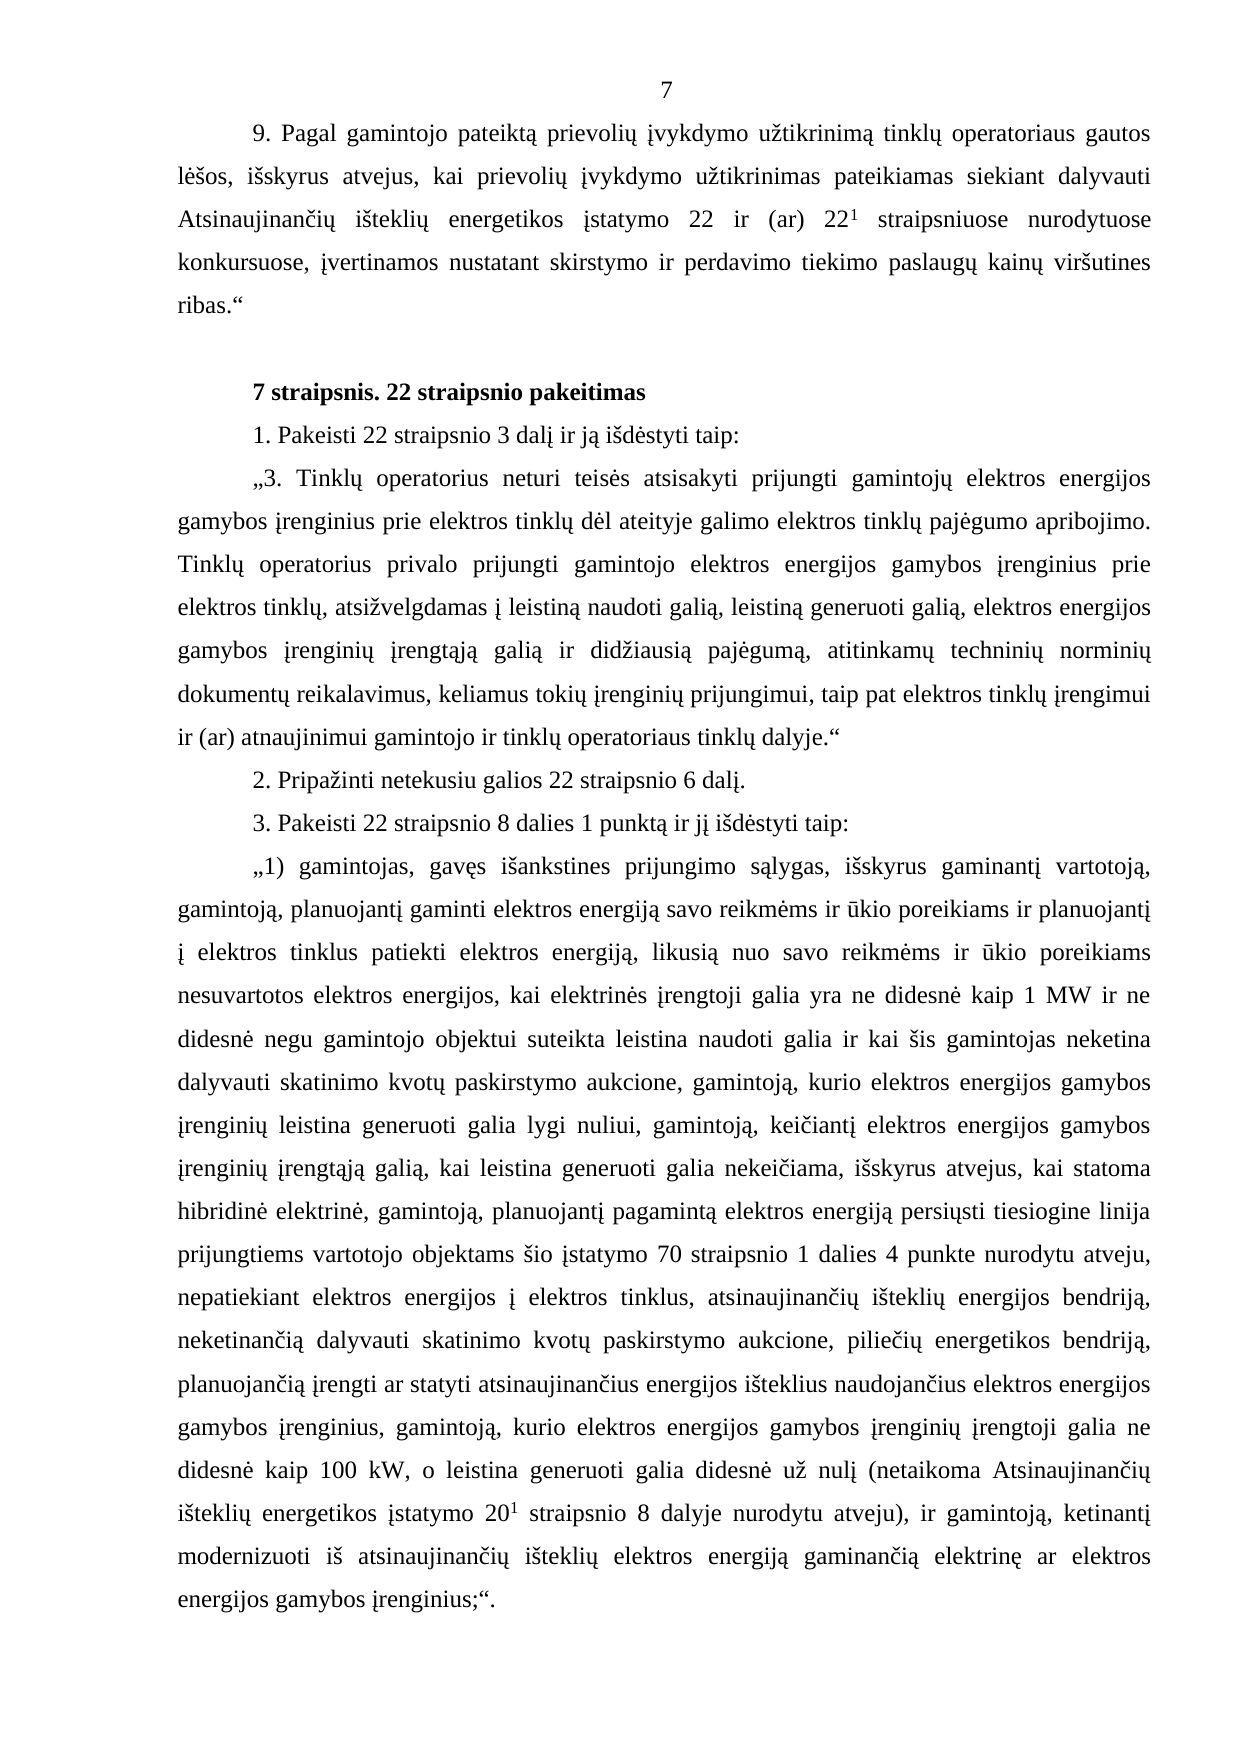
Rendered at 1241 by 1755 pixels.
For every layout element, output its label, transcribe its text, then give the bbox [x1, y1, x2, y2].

text 9. Pagal gamintojo pateiktą prievolių įvykdymo užtikrinimą tinklų operatoriaus gautos lėšos, išskyrus atvejus, kai prievolių įvykdymo užtikrinimas pateikiamas siekiant dalyvauti Atsinaujinančių išteklių energetikos įstatymo 22 ir (ar) 221 straipsniuose nurodytuose konkursuose, įvertinamos nustatant skirstymo ir perdavimo tiekimo paslaugų kainų viršutines ribas.“ [177, 118, 1152, 319]
text 2. Pripažinti netekusiu galios 22 straipsnio 6 dalį. [177, 765, 1152, 794]
text 7 straipsnis. 22 straipsnio pakeitimas [177, 377, 1152, 406]
text „3. Tinklų operatorius neturi teisės atsisakyti prijungti gamintojų elektros energijos gamybos įrenginius prie elektros tinklų dėl ateityje galimo elektros tinklų pajėgumo apribojimo. Tinklų operatorius privalo prijungti gamintojo elektros energijos gamybos įrenginius prie elektros tinklų, atsižvelgdamas į leistiną naudoti galią, leistiną generuoti galią, elektros energijos gamybos įrenginių įrengtąją galią ir didžiausią pajėgumą, atitinkamų techninių norminių dokumentų reikalavimus, keliamus tokių įrenginių prijungimui, taip pat elektros tinklų įrengimui ir (ar) atnaujinimui gamintojo ir tinklų operatoriaus tinklų dalyje.“ [177, 463, 1152, 751]
text „1) gamintojas, gavęs išankstines prijungimo sąlygas, išskyrus gaminantį vartotoją, gamintoją, planuojantį gaminti elektros energiją savo reikmėms ir ūkio poreikiams ir planuojantį į elektros tinklus patiekti elektros energiją, likusią nuo savo reikmėms ir ūkio poreikiams nesuvartotos elektros energijos, kai elektrinės įrengtoji galia yra ne didesnė kaip 1 MW ir ne didesnė negu gamintojo objektui suteikta leistina naudoti galia ir kai šis gamintojas neketina dalyvauti skatinimo kvotų paskirstymo aukcione, gamintoją, kurio elektros energijos gamybos įrenginių leistina generuoti galia lygi nuliui, gamintoją, keičiantį elektros energijos gamybos įrenginių įrengtąją galią, kai leistina generuoti galia nekeičiama, išskyrus atvejus, kai statoma hibridinė elektrinė, gamintoją, planuojantį pagamintą elektros energiją persiųsti tiesiogine linija prijungtiems vartotojo objektams šio įstatymo 70 straipsnio 1 dalies 4 punkte nurodytu atveju, nepatiekiant elektros energijos į elektros tinklus, atsinaujinančių išteklių energijos bendriją, neketinančią dalyvauti skatinimo kvotų paskirstymo aukcione, piliečių energetikos bendriją, planuojančią įrengti ar statyti atsinaujinančius energijos išteklius naudojančius elektros energijos gamybos įrenginius, gamintoją, kurio elektros energijos gamybos įrenginių įrengtoji galia ne didesnė kaip 100 kW, o leistina generuoti galia didesnė už nulį (netaikoma Atsinaujinančių išteklių energetikos įstatymo 201 straipsnio 8 dalyje nurodytu atveju), ir gamintoją, ketinantį modernizuoti iš atsinaujinančių išteklių elektros energiją gaminančią elektrinę ar elektros energijos gamybos įrenginius;“. [177, 851, 1152, 1613]
text 1. Pakeisti 22 straipsnio 3 dalį ir ją išdėstyti taip: [177, 420, 1152, 449]
text 3. Pakeisti 22 straipsnio 8 dalies 1 punktą ir jį išdėstyti taip: [177, 808, 1152, 837]
